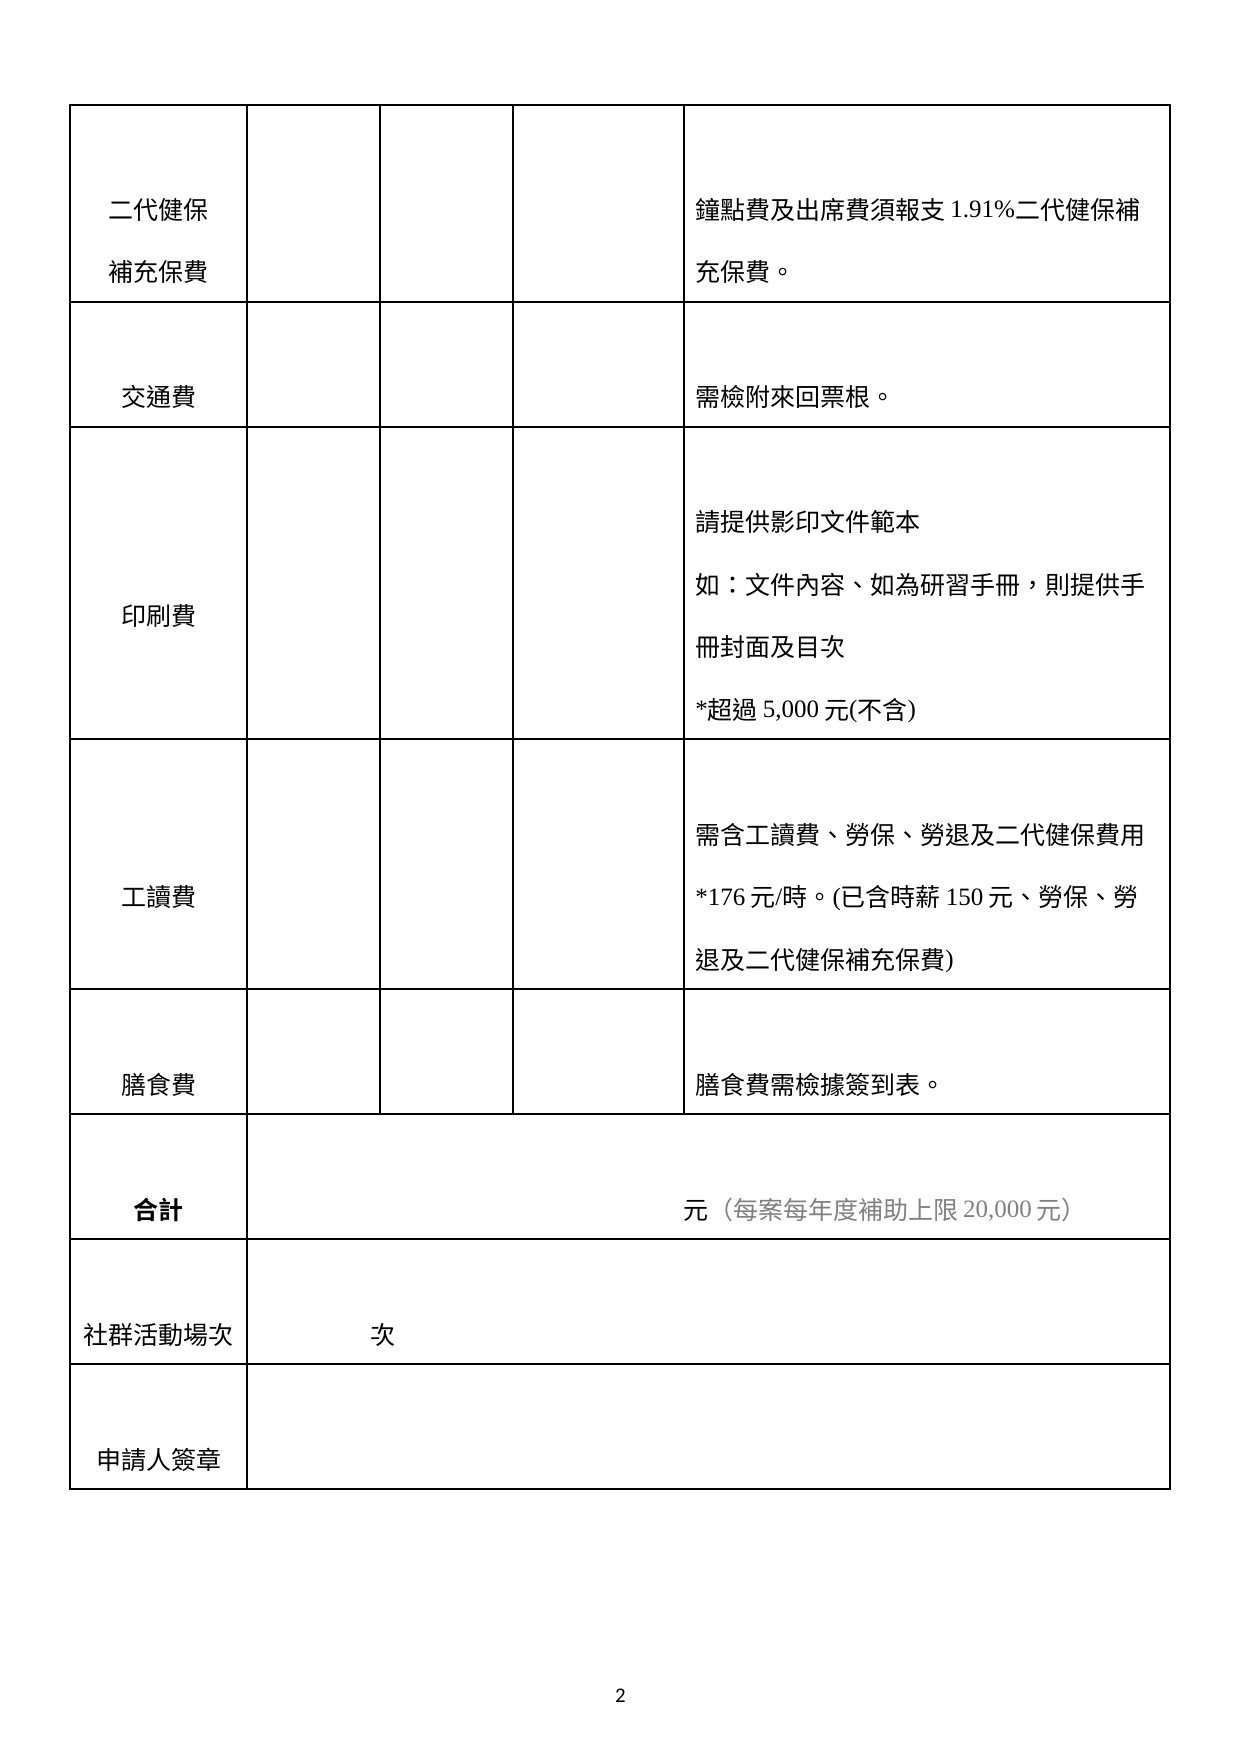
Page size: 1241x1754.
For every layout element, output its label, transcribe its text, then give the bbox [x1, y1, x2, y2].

table_cell [514, 106, 683, 301]
table_cell 印刷費 [71, 428, 246, 738]
table_cell [514, 740, 683, 988]
table_cell 需檢附來回票根。 [685, 303, 1169, 426]
table_cell [248, 990, 379, 1113]
table_cell 需含工讀費、勞保、勞退及二代健保費用 *176元/時。(已含時薪150元、勞保、勞退及二代健保補充保費) [685, 740, 1169, 988]
table_cell [514, 303, 683, 426]
table_cell [248, 1365, 1169, 1488]
table_cell [381, 303, 512, 426]
table_cell [514, 428, 683, 738]
table_cell 二代健保 補充保費 [71, 106, 246, 301]
table_cell [381, 990, 512, 1113]
table_cell 膳食費需檢據簽到表。 [685, 990, 1169, 1113]
table_cell 合計 [71, 1115, 246, 1238]
table_cell [514, 990, 683, 1113]
table_cell 請提供影印文件範本 如：文件內容、如為研習手冊，則提供手冊封面及目次 *超過5,000元(不含) [685, 428, 1169, 738]
table_cell [248, 303, 379, 426]
table_cell 工讀費 [71, 740, 246, 988]
table_cell [381, 740, 512, 988]
table_cell 申請人簽章 [71, 1365, 246, 1488]
table_cell [248, 740, 379, 988]
table_cell 交通費 [71, 303, 246, 426]
table_cell [381, 428, 512, 738]
table_cell 次 [248, 1240, 1169, 1363]
table_cell [381, 106, 512, 301]
table_cell 膳食費 [71, 990, 246, 1113]
table_cell 元（每案每年度補助上限20,000元） [248, 1115, 1169, 1238]
table_cell 社群活動場次 [71, 1240, 246, 1363]
table_cell [248, 428, 379, 738]
table_cell [248, 106, 379, 301]
table_cell 鐘點費及出席費須報支1.91%二代健保補充保費。 [685, 106, 1169, 301]
